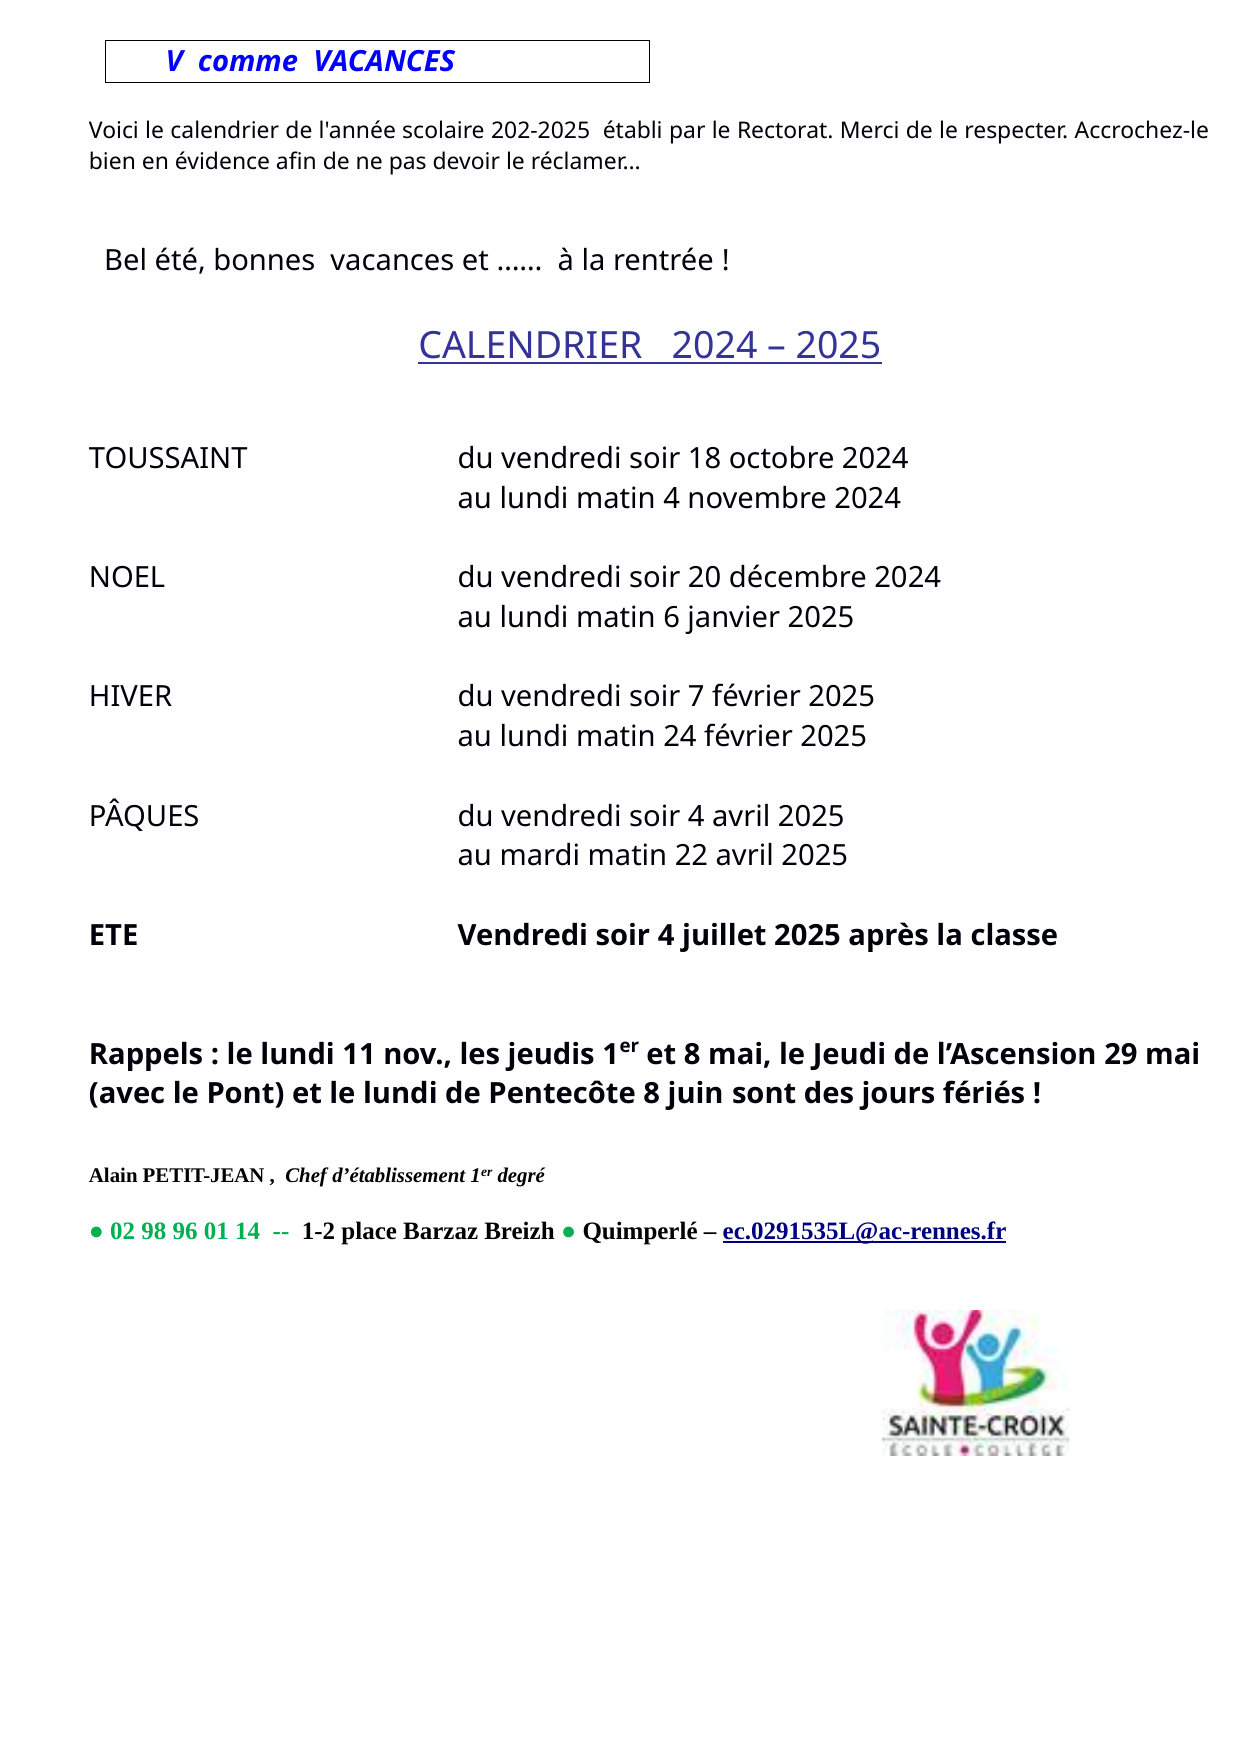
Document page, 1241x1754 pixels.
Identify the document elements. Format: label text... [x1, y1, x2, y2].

text Voici le calendrier de l'année scolaire 202-2025 établi par le Rectorat. Merci de le respecter. Accrochez-le bien en évidence afin de ne pas devoir le réclamer… [89, 114, 1211, 177]
text Alain PETIT-JEAN , Chef d’établissement 1er degré [89, 1163, 1211, 1187]
text Bel été, bonnes vacances et …… à la rentrée ! [103, 239, 1211, 279]
text au lundi matin 6 janvier 2025 [89, 596, 1211, 636]
text NOEL du vendredi soir 20 décembre 2024 [89, 557, 1211, 596]
text au mardi matin 22 avril 2025 [89, 834, 1211, 874]
text ETE Vendredi soir 4 juillet 2025 après la classe [89, 914, 1211, 953]
text TOUSSAINT du vendredi soir 18 octobre 2024 [89, 438, 1211, 477]
text au lundi matin 4 novembre 2024 [89, 477, 1211, 517]
text ● 02 98 96 01 14 -- 1-2 place Barzaz Breizh ● Quimperlé – ec.0291535L@ac-rennes.fr [89, 1216, 1211, 1245]
table_header V comme VACANCES [106, 41, 649, 82]
text CALENDRIER 2024 – 2025 [89, 318, 1211, 369]
text PÂQUES du vendredi soir 4 avril 2025 [89, 795, 1211, 834]
text HIVER du vendredi soir 7 février 2025 [89, 676, 1211, 715]
text Rappels : le lundi 11 nov., les jeudis 1er et 8 mai, le Jeudi de l’Ascension 29 mai (avec le Pont) et le lundi de Pentecôte 8 juin sont des jours fériés ! [89, 1033, 1211, 1112]
text au lundi matin 24 février 2025 [89, 715, 1211, 755]
